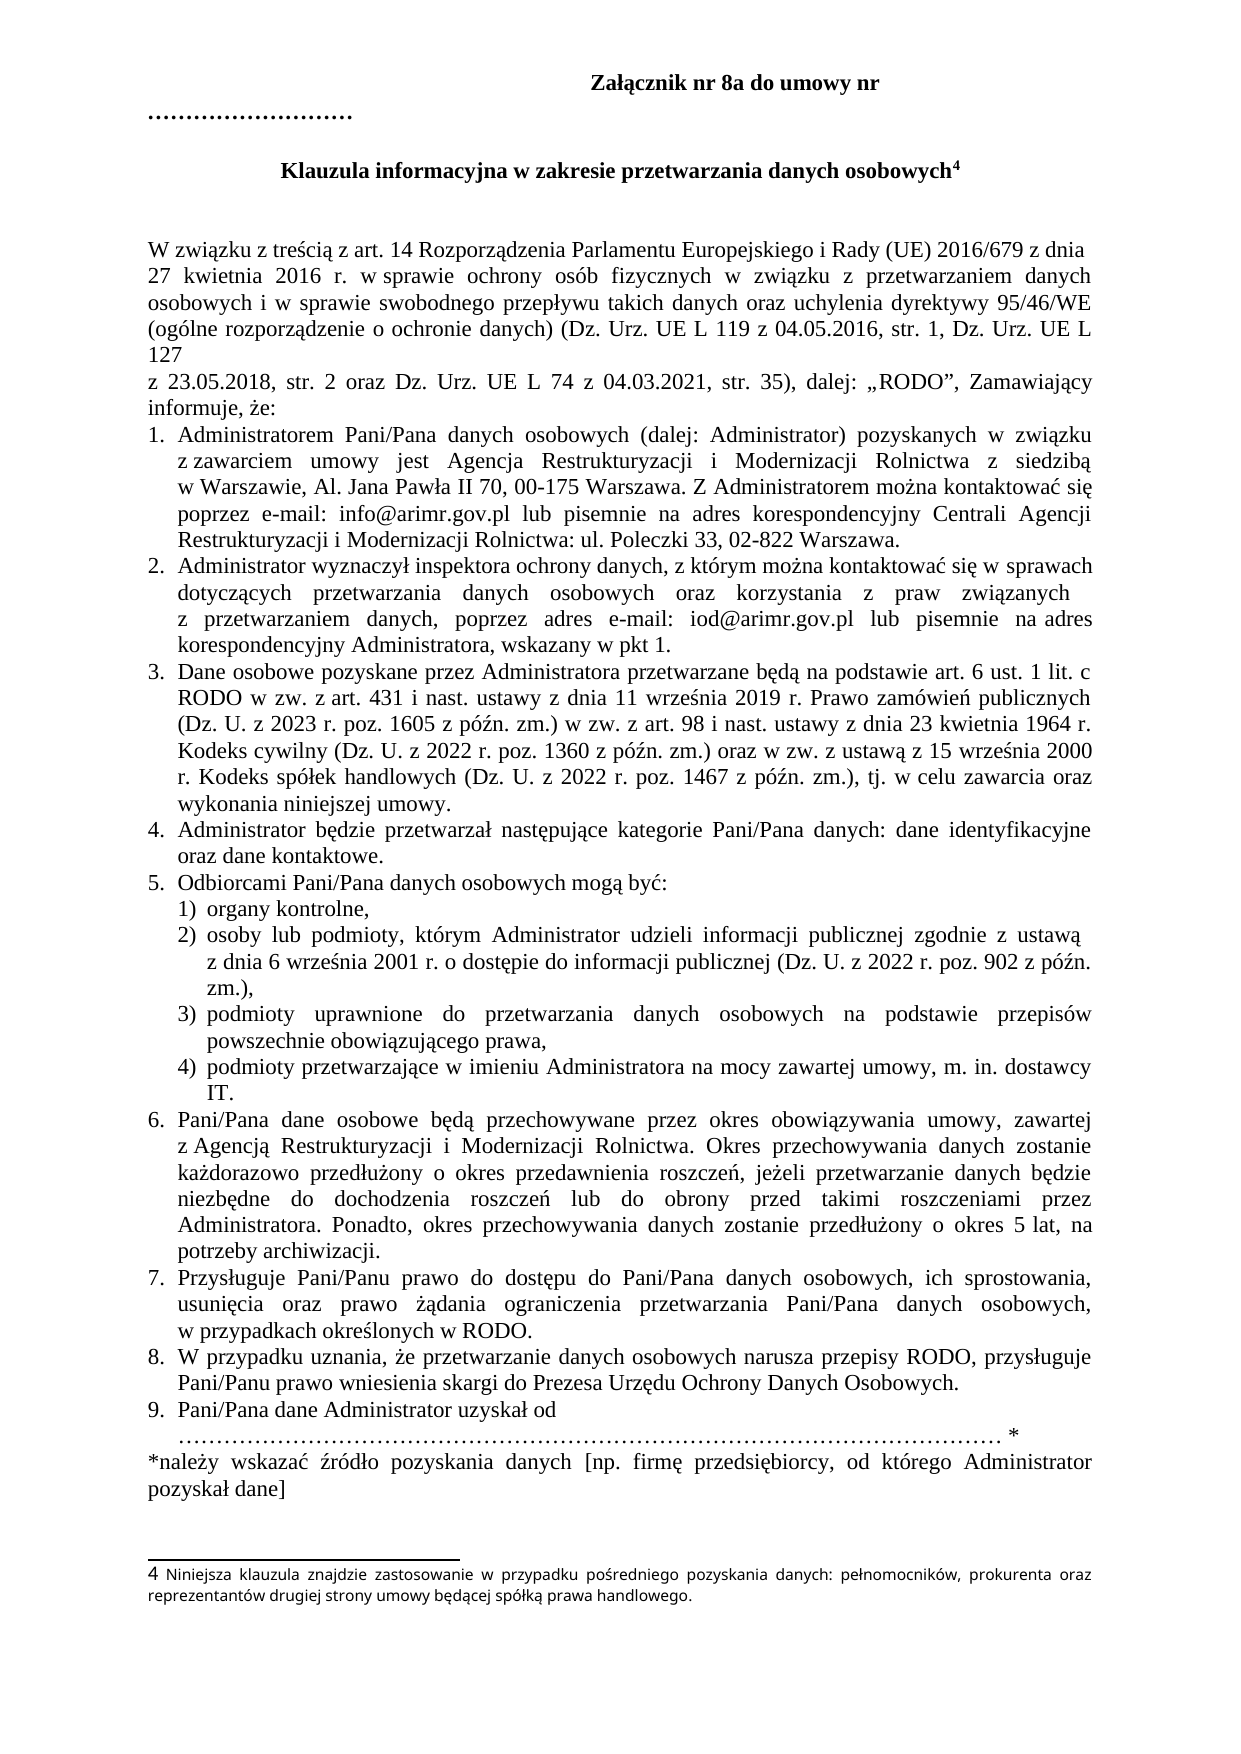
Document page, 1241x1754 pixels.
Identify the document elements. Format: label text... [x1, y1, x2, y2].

list Odbiorcami Pani/Pana danych osobowych mogą być: [148, 869, 1093, 895]
list Administratorem Pani/Pana danych osobowych (dalej: Administrator) pozyskanych w związku z zawarciem umowy jest Agencja Restrukturyzacji i Modernizacji Rolnictwa z siedzibą w Warszawie, Al. Jana Pawła II 70, 00-175 Warszawa. Z Administratorem można kontaktować się poprzez e-mail: info@arimr.gov.pl lub pisemnie na adres korespondencyjny Centrali Agencji Restrukturyzacji i Modernizacji Rolnictwa: ul. Poleczki 33, 02-822 Warszawa. [148, 421, 1093, 552]
text *należy wskazać źródło pozyskania danych [np. firmę przedsiębiorcy, od którego Administrator pozyskał dane] [148, 1448, 1093, 1501]
list Pani/Pana dane osobowe będą przechowywane przez okres obowiązywania umowy, zawartej z Agencją Restrukturyzacji i Modernizacji Rolnictwa. Okres przechowywania danych zostanie każdorazowo przedłużony o okres przedawnienia roszczeń, jeżeli przetwarzanie danych będzie niezbędne do dochodzenia roszczeń lub do obrony przed takimi roszczeniami przez Administratora. Ponadto, okres przechowywania danych zostanie przedłużony o okres 5 lat, na potrzeby archiwizacji. [148, 1106, 1093, 1264]
subtitle Załącznik nr 8a do umowy nr ……………………… [148, 69, 1093, 124]
list Administrator wyznaczył inspektora ochrony danych, z którym można kontaktować się w sprawach dotyczących przetwarzania danych osobowych oraz korzystania z praw związanych z przetwarzaniem danych, poprzez adres e-mail: iod@arimr.gov.pl lub pisemnie na adres korespondencyjny Administratora, wskazany w pkt 1. [148, 552, 1093, 658]
list W przypadku uznania, że przetwarzanie danych osobowych narusza przepisy RODO, przysługuje Pani/Panu prawo wniesienia skargi do Prezesa Urzędu Ochrony Danych Osobowych. [148, 1343, 1093, 1396]
list podmioty uprawnione do przetwarzania danych osobowych na podstawie przepisów powszechnie obowiązującego prawa, [177, 1000, 1093, 1053]
list osoby lub podmioty, którym Administrator udzieli informacji publicznej zgodnie z ustawą z dnia 6 września 2001 r. o dostępie do informacji publicznej (Dz. U. z 2022 r. poz. 902 z późn. zm.), [177, 921, 1093, 1000]
text W związku z treścią z art. 14 Rozporządzenia Parlamentu Europejskiego i Rady (UE) 2016/679 z dnia 27 kwietnia 2016 r. w sprawie ochrony osób fizycznych w związku z przetwarzaniem danych osobowych i w sprawie swobodnego przepływu takich danych oraz uchylenia dyrektywy 95/46/WE (ogólne rozporządzenie o ochronie danych) (Dz. Urz. UE L 119 z 04.05.2016, str. 1, Dz. Urz. UE L 127 z 23.05.2018, str. 2 oraz Dz. Urz. UE L 74 z 04.03.2021, str. 35), dalej: „RODO”, Zamawiający informuje, że: [148, 236, 1093, 421]
list Pani/Pana dane Administrator uzyskał od ……………………………………………………………………………………………… * [148, 1396, 1093, 1448]
list Dane osobowe pozyskane przez Administratora przetwarzane będą na podstawie art. 6 ust. 1 lit. c RODO w zw. z art. 431 i nast. ustawy z dnia 11 września 2019 r. Prawo zamówień publicznych (Dz. U. z 2023 r. poz. 1605 z późn. zm.) w zw. z art. 98 i nast. ustawy z dnia 23 kwietnia 1964 r. Kodeks cywilny (Dz. U. z 2022 r. poz. 1360 z późn. zm.) oraz w zw. z ustawą z 15 września 2000 r. Kodeks spółek handlowych (Dz. U. z 2022 r. poz. 1467 z późn. zm.), tj. w celu zawarcia oraz wykonania niniejszej umowy. [148, 658, 1093, 816]
list podmioty przetwarzające w imieniu Administratora na mocy zawartej umowy, m. in. dostawcy IT. [177, 1053, 1093, 1106]
text Niniejsza klauzula znajdzie zastosowanie w przypadku pośredniego pozyskania danych: pełnomocników, prokurenta oraz reprezentantów drugiej strony umowy będącej spółką prawa handlowego. [148, 1560, 1093, 1606]
list Przysługuje Pani/Panu prawo do dostępu do Pani/Pana danych osobowych, ich sprostowania, usunięcia oraz prawo żądania ograniczenia przetwarzania Pani/Pana danych osobowych, w przypadkach określonych w RODO. [148, 1264, 1093, 1343]
list Administrator będzie przetwarzał następujące kategorie Pani/Pana danych: dane identyfikacyjne oraz dane kontaktowe. [148, 816, 1093, 869]
text Klauzula informacyjna w zakresie przetwarzania danych osobowych [148, 157, 1093, 183]
list organy kontrolne, [177, 895, 1093, 921]
